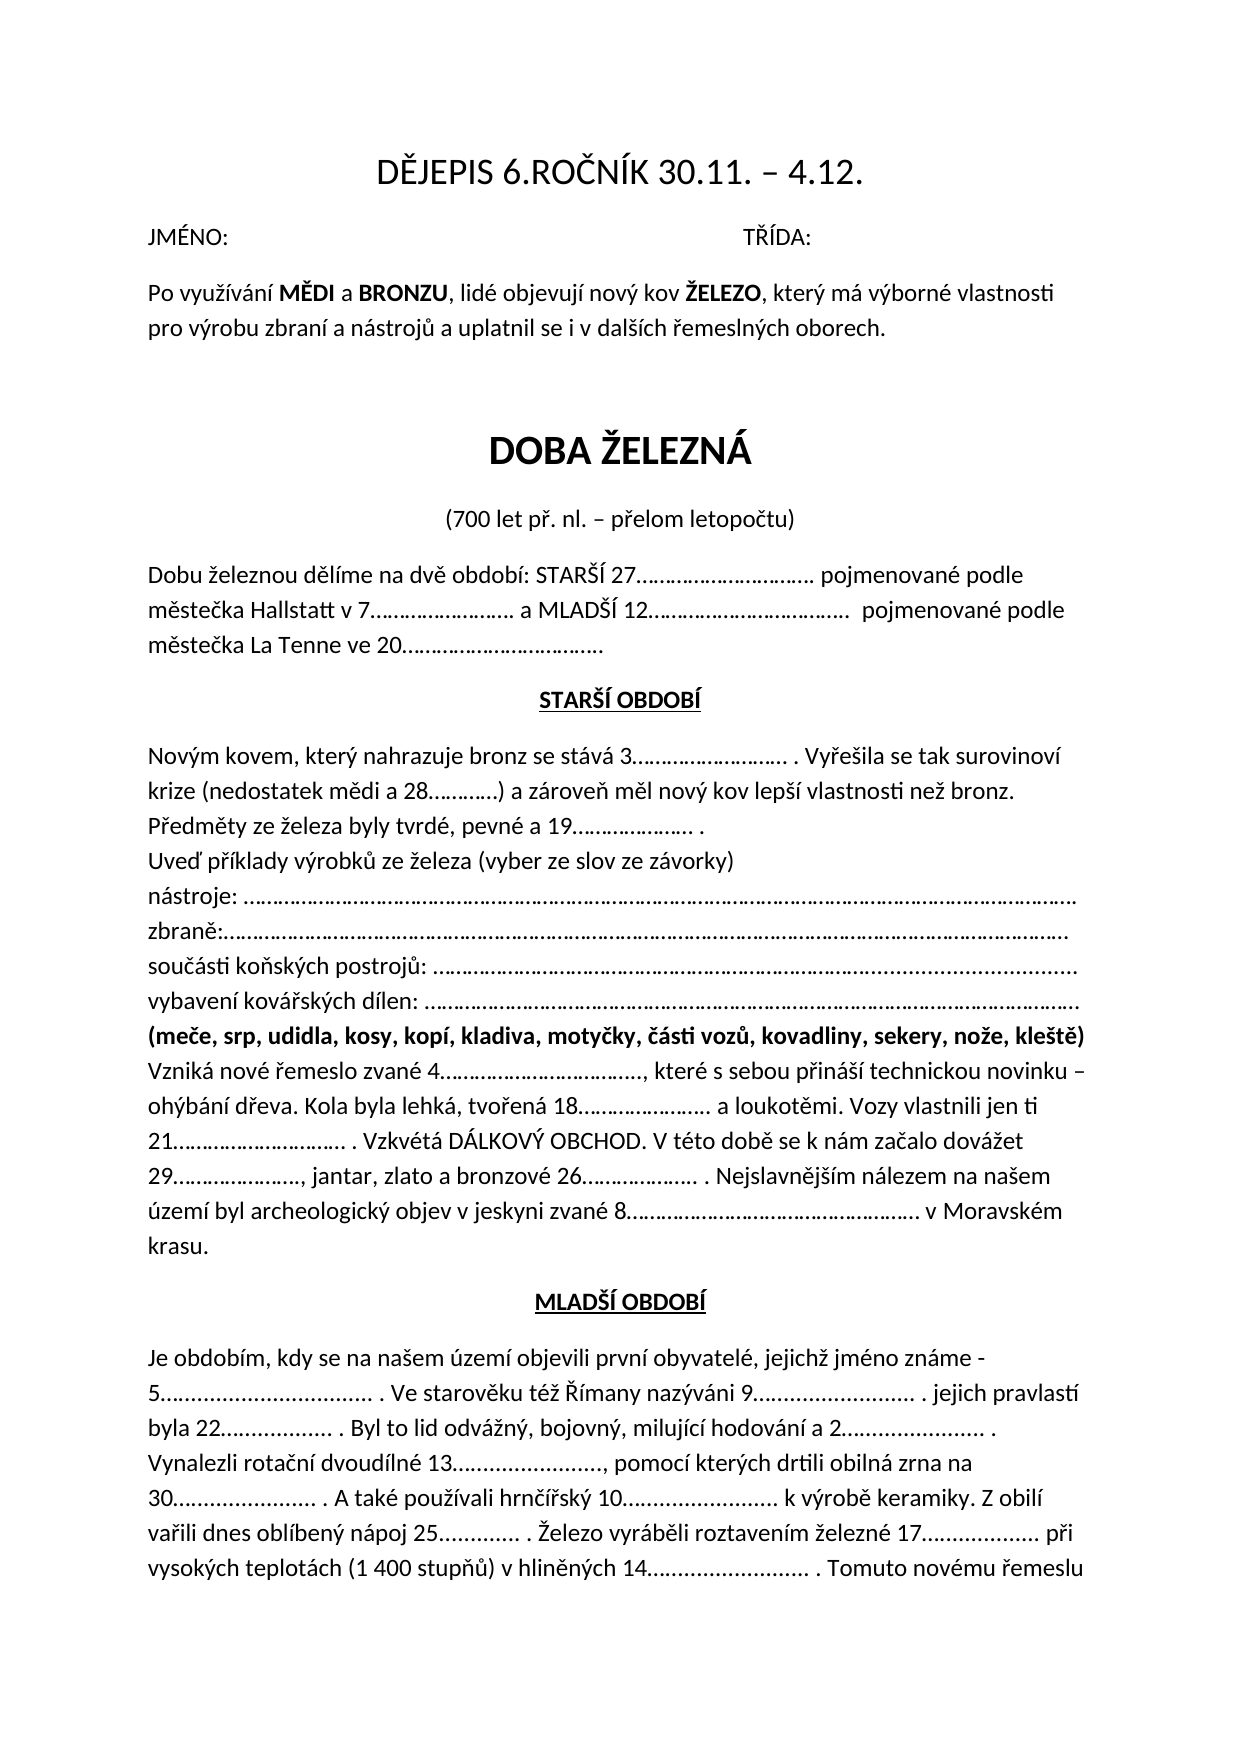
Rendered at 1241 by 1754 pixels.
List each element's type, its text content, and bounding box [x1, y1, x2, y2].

text Je obdobím, kdy se na našem území objevili první obyvatelé, jejichž jméno známe - 5…............................... . Ve starověku též Římany nazýváni 9…....................... . jejich pravlastí byla 22…............... . Byl to lid odvážný, bojovný, milující hodování a 2….................... . Vynalezli rotační dvoudílné 13…....................., pomocí kterých drtili obilná zrna na 30….................... . A také používali hrnčířský 10…...................... k výrobě keramiky. Z obilí vařili dnes oblíbený nápoj 25............. . Železo vyráběli roztavením železné 17…................ při vysokých teplotách (1 400 stupňů) v hliněných 14…....................... . Tomuto novému řemeslu [148, 1342, 1093, 1583]
text Po využívání MĚDI a BRONZU, lidé objevují nový kov ŽELEZO, který má výborné vlastnosti pro výrobu zbraní a nástrojů a uplatnil se i v dalších řemeslných oborech. [148, 277, 1093, 342]
text DĚJEPIS 6.ROČNÍK 30.11. – 4.12. [148, 148, 1093, 193]
text JMÉNO: TŘÍDA: [148, 221, 1093, 252]
text Dobu železnou dělíme na dvě období: STARŠÍ 27…………………………. pojmenované podle městečka Hallstatt v 7……………………. a MLADŠÍ 12…………………………….. pojmenované podle městečka La Tenne ve 20…………………………….. [148, 559, 1093, 659]
text DOBA ŽELEZNÁ [148, 424, 1093, 474]
text STARŠÍ OBDOBÍ [148, 684, 1093, 715]
text Novým kovem, který nahrazuje bronz se stává 3……………………… . Vyřešila se tak surovinoví krize (nedostatek mědi a 28…………) a zároveň měl nový kov lepší vlastnosti než bronz. Předměty ze železa byly tvrdé, pevné a 19………………… . Uveď příklady výrobků ze železa (vyber ze slov ze závorky) nástroje: ………………………………………………………………………………………………………………………………. zbraně:………………………………………………………………………………………………………………………………… součásti koňských postrojů: ………………………………………………………………….................................. vybavení kovářských dílen: …………………………………………………………………………………………………… (meče, srp, udidla, kosy, kopí, kladiva, motyčky, části vozů, kovadliny, sekery, nože, kleště) Vzniká nové řemeslo zvané 4…………………………….., které s sebou přináší technickou novinku – ohýbání dřeva. Kola byla lehká, tvořená 18………………….. a loukotěmi. Vozy vlastnili jen ti 21………………………… . Vzkvétá DÁLKOVÝ OBCHOD. V této době se k nám začalo dovážet 29…………………., jantar, zlato a bronzové 26……………….. . Nejslavnějším nálezem na našem území byl archeologický objev v jeskyni zvané 8…………………………………………… v Moravském krasu. [148, 740, 1093, 1261]
text (700 let př. nl. – přelom letopočtu) [148, 503, 1093, 533]
text MLADŠÍ OBDOBÍ [148, 1286, 1093, 1317]
